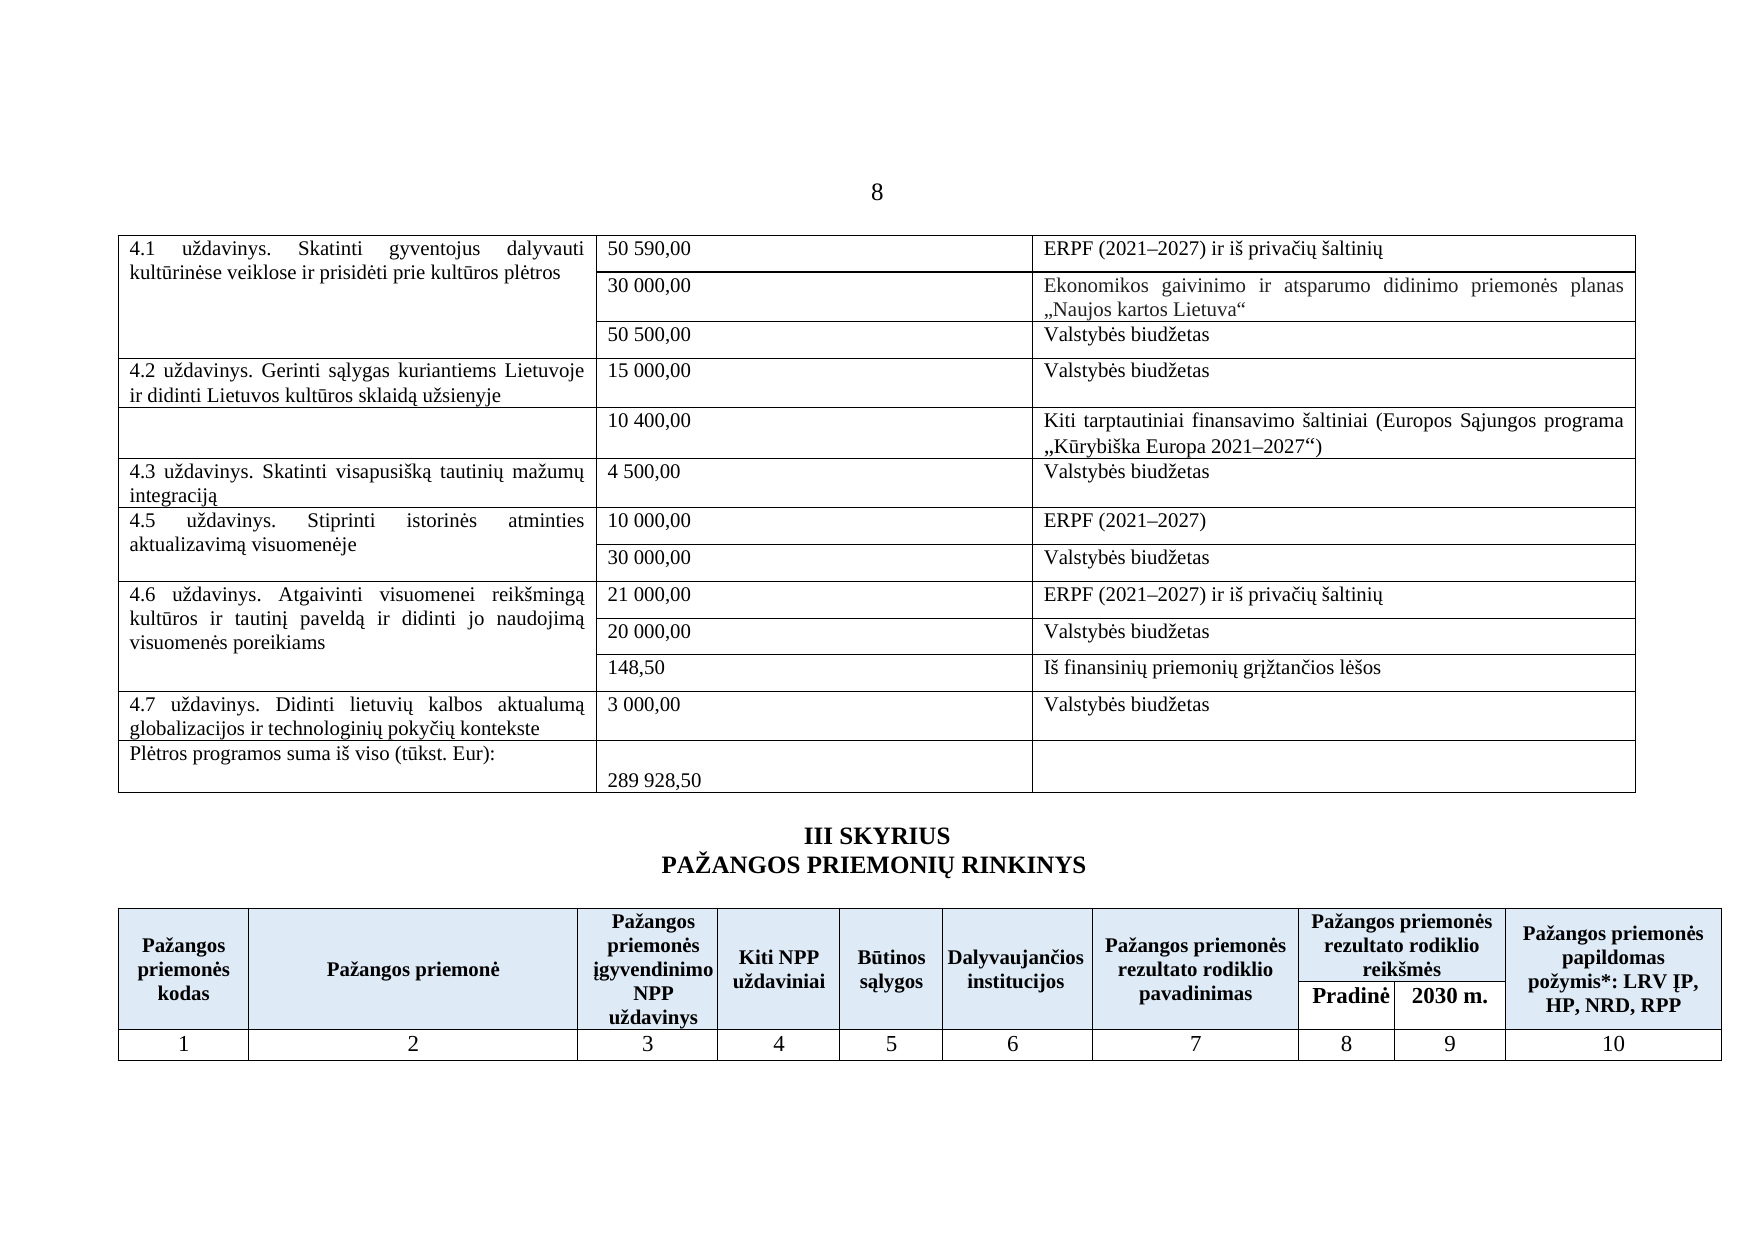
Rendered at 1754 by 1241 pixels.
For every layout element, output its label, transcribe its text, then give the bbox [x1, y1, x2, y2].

table_header Pažangos priemonės rezultato rodiklio pavadinimas [1093, 909, 1298, 1029]
table_cell 8 [1299, 1030, 1394, 1060]
table_cell Valstybės biudžetas [1033, 692, 1635, 740]
table_cell Valstybės biudžetas [1033, 459, 1635, 507]
table_header Būtinos sąlygos [840, 909, 942, 1029]
table_header Pažangos priemonės rezultato rodiklio reikšmės [1299, 909, 1505, 981]
table_cell 21 000,00 [597, 582, 1032, 617]
table_cell 4 500,00 [597, 459, 1032, 507]
table_cell 148,50 [597, 655, 1032, 691]
table_cell Valstybės biudžetas [1033, 545, 1635, 581]
table_cell 15 000,00 [597, 359, 1032, 407]
table_cell 4.5 uždavinys. Stiprinti istorinės atminties aktualizavimą visuomenėje [119, 508, 596, 581]
table_cell 30 000,00 [597, 273, 1032, 321]
table_cell 4.7 uždavinys. Didinti lietuvių kalbos aktualumą globalizacijos ir technologinių pokyčių kontekste [119, 692, 596, 740]
table_cell Valstybės biudžetas [1033, 359, 1635, 407]
table_cell 20 000,00 [597, 619, 1032, 654]
table_cell 7 [1093, 1030, 1298, 1060]
table_header Dalyvaujančios institucijos [943, 909, 1092, 1029]
table_cell ERPF (2021–2027) ir iš privačių šaltinių [1033, 582, 1635, 617]
table_cell [1033, 741, 1635, 792]
table_cell 5 [840, 1030, 942, 1060]
table_cell 50 590,00 [597, 236, 1032, 271]
table_cell 2 [249, 1030, 577, 1060]
table_cell Iš finansinių priemonių grįžtančios lėšos [1033, 655, 1635, 691]
table_cell ERPF (2021–2027) [1033, 508, 1635, 544]
table_cell 4 [718, 1030, 839, 1060]
table_cell 30 000,00 [597, 545, 1032, 581]
table_header Pažangos priemonės kodas [119, 909, 248, 1029]
table_cell 9 [1395, 1030, 1505, 1060]
table_cell 4.1 uždavinys. Skatinti gyventojus dalyvauti kultūrinėse veiklose ir prisidėti prie kultūros plėtros [119, 236, 596, 357]
table_header Pažangos priemonės įgyvendinimo NPP uždavinys [578, 909, 717, 1029]
table_cell Valstybės biudžetas [1033, 322, 1635, 357]
table_cell Ekonomikos gaivinimo ir atsparumo didinimo priemonės planas „Naujos kartos Lietuva“ [1033, 273, 1635, 321]
table_cell 4.6 uždavinys. Atgaivinti visuomenei reikšmingą kultūros ir tautinį paveldą ir didinti jo naudojimą visuomenės poreikiams [119, 582, 596, 691]
table_header Pažangos priemonė [249, 909, 577, 1029]
table_cell 50 500,00 [597, 322, 1032, 357]
table_cell 2030 m. [1395, 982, 1505, 1029]
table_cell 10 400,00 [597, 408, 1032, 458]
table_header Kiti NPP uždaviniai [718, 909, 839, 1029]
table_cell Pradinė [1299, 982, 1394, 1029]
table_cell 1 [119, 1030, 248, 1060]
table_cell 289 928,50 [597, 741, 1032, 792]
table_cell 4.3 uždavinys. Skatinti visapusišką tautinių mažumų integraciją [119, 459, 596, 507]
table_cell [119, 408, 596, 458]
table_cell 3 000,00 [597, 692, 1032, 740]
table_cell Kiti tarptautiniai finansavimo šaltiniai (Europos Sąjungos programa „Kūrybiška Europa 2021–2027“) [1033, 408, 1635, 458]
table_cell 6 [943, 1030, 1092, 1060]
table_cell Valstybės biudžetas [1033, 619, 1635, 654]
table_cell Plėtros programos suma iš viso (tūkst. Eur): [119, 741, 596, 792]
table_cell ERPF (2021–2027) ir iš privačių šaltinių [1033, 236, 1635, 271]
table_cell 10 [1506, 1030, 1721, 1060]
table_header Pažangos priemonės papildomas požymis*: LRV ĮP, HP, NRD, RPP [1506, 909, 1721, 1029]
text PAŽANGOS PRIEMONIŲ RINKINYS [118, 850, 1636, 879]
text III SKYRIUS [118, 821, 1636, 850]
table_cell 4.2 uždavinys. Gerinti sąlygas kuriantiems Lietuvoje ir didinti Lietuvos kultūros sklaidą užsienyje [119, 359, 596, 407]
table_cell 3 [578, 1030, 717, 1060]
table_cell 10 000,00 [597, 508, 1032, 544]
